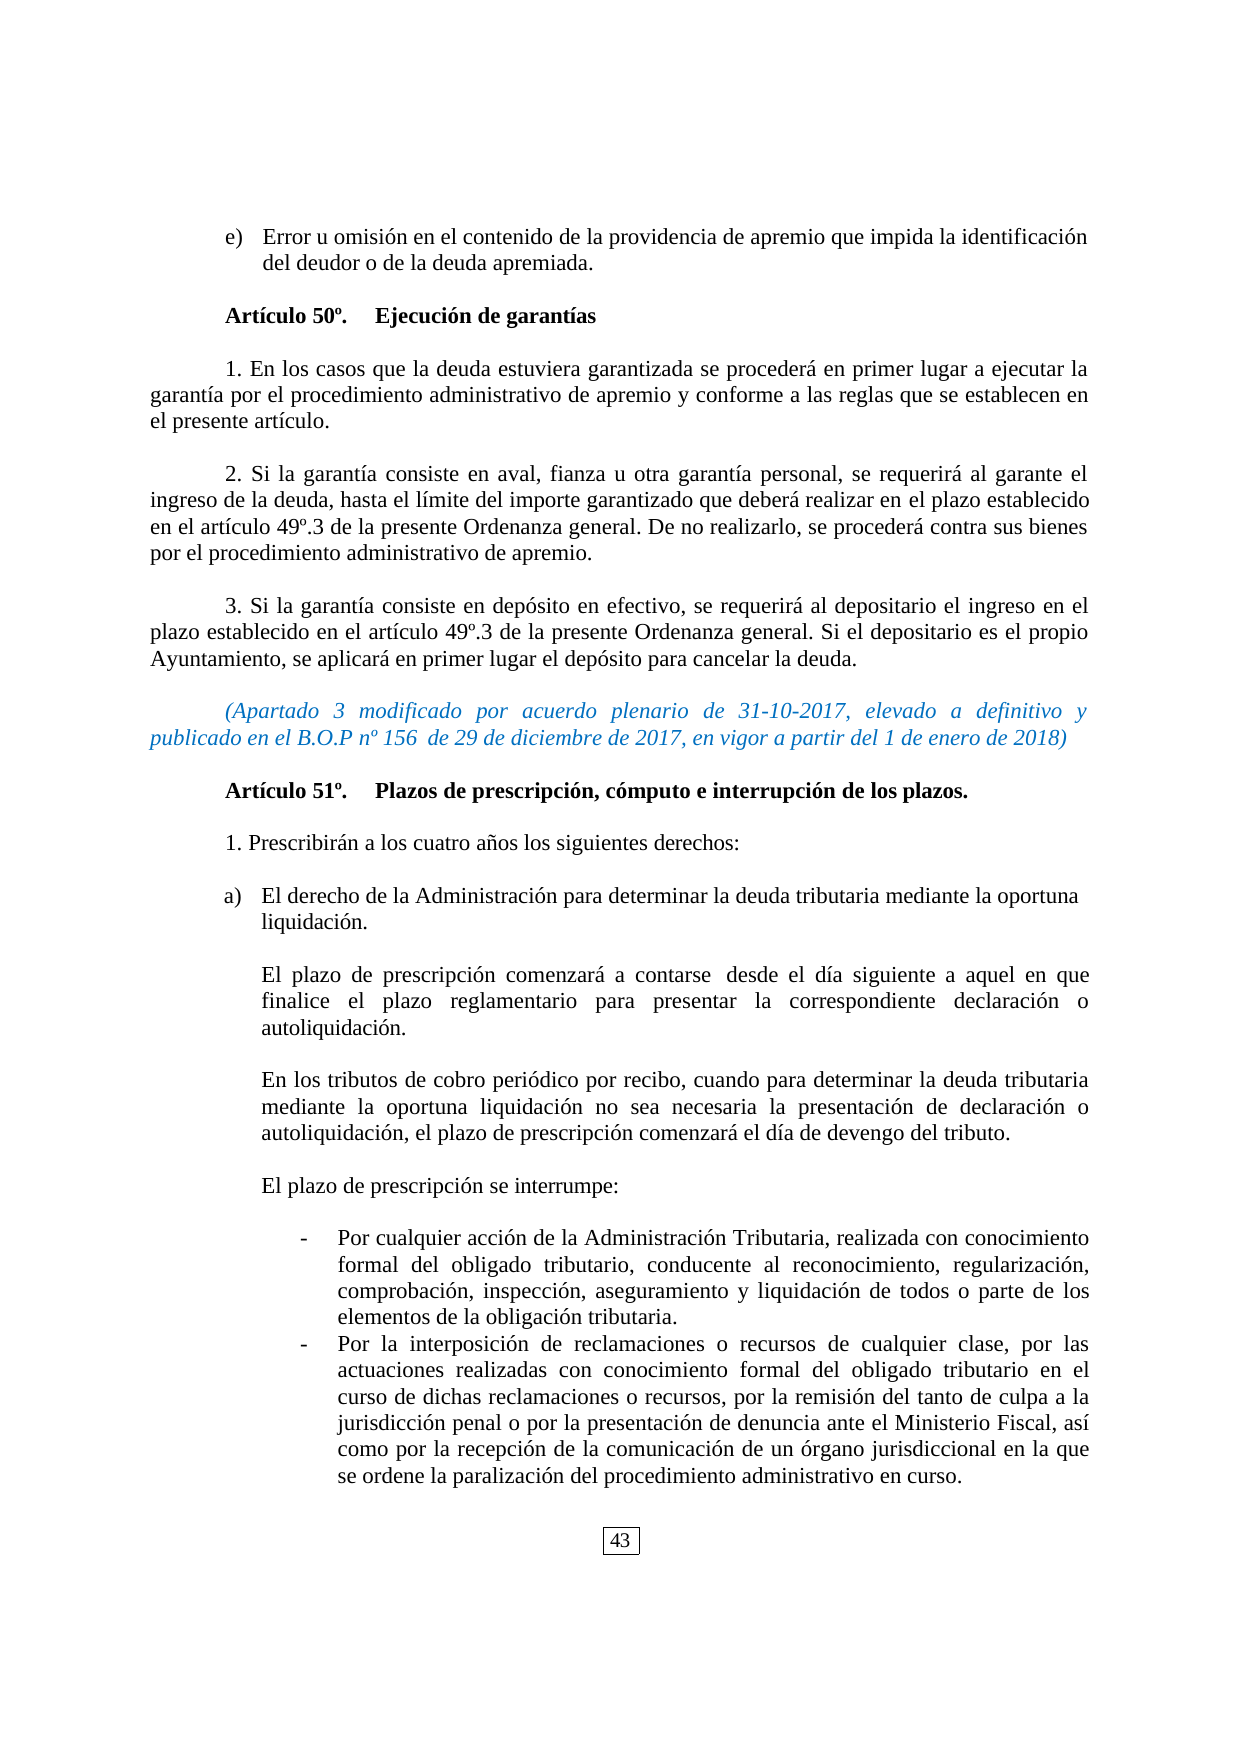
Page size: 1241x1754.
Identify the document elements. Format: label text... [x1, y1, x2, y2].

list En los casos que la deuda estuviera garantizada se procederá en primer lugar a ejecutar la garantía por el procedimiento administrativo de apremio y conforme a las reglas que se establecen en el presente artículo. [150, 354, 1090, 434]
text El plazo de prescripción comenzará a contarse desde el día siguiente a aquel en que finalice el plazo reglamentario para presentar la correspondiente declaración o autoliquidación. [261, 961, 1090, 1040]
text (Apartado 3 modificado por acuerdo plenario de 31-10-2017, elevado a definitivo y publicado en el B.O.P nº 156 de 29 de diciembre de 2017, en vigor a partir del 1 de enero de 2018) [150, 697, 1103, 750]
subtitle Artículo 50º. Ejecución de garantías [225, 302, 1103, 329]
list El derecho de la Administración para determinar la deuda tributaria mediante la oportuna liquidación. [224, 882, 1091, 934]
list Error u omisión en el contenido de la providencia de apremio que impida la identificación del deudor o de la deuda apremiada. [225, 223, 1090, 275]
list Si la garantía consiste en aval, fianza u otra garantía personal, se requerirá al garante el ingreso de la deuda, hasta el límite del importe garantizado que deberá realizar en el plazo establecido en el artículo 49º.3 de la presente Ordenanza general. De no realizarlo, se procederá contra sus bienes por el procedimiento administrativo de apremio. [150, 460, 1090, 566]
list Si la garantía consiste en depósito en efectivo, se requerirá al depositario el ingreso en el plazo establecido en el artículo 49º.3 de la presente Ordenanza general. Si el depositario es el propio Ayuntamiento, se aplicará en primer lugar el depósito para cancelar la deuda. [150, 592, 1090, 671]
text El plazo de prescripción se interrumpe: [261, 1172, 1103, 1198]
text En los tributos de cobro periódico por recibo, cuando para determinar la deuda tributaria mediante la oportuna liquidación no sea necesaria la presentación de declaración o autoliquidación, el plazo de prescripción comenzará el día de devengo del tributo. [261, 1066, 1090, 1145]
list Por la interposición de reclamaciones o recursos de cualquier clase, por las actuaciones realizadas con conocimiento formal del obligado tributario en el curso de dichas reclamaciones o recursos, por la remisión del tanto de culpa a la jurisdicción penal o por la presentación de denuncia ante el Ministerio Fiscal, así como por la recepción de la comunicación de un órgano jurisdiccional en la que se ordene la paralización del procedimiento administrativo en curso. [300, 1330, 1091, 1488]
list Por cualquier acción de la Administración Tributaria, realizada con conocimiento formal del obligado tributario, conducente al reconocimiento, regularización, comprobación, inspección, aseguramiento y liquidación de todos o parte de los elementos de la obligación tributaria. [300, 1224, 1091, 1330]
subtitle Artículo 51º. Plazos de prescripción, cómputo e interrupción de los plazos. [225, 777, 1103, 803]
list Prescribirán a los cuatro años los siguientes derechos: [225, 829, 1103, 855]
